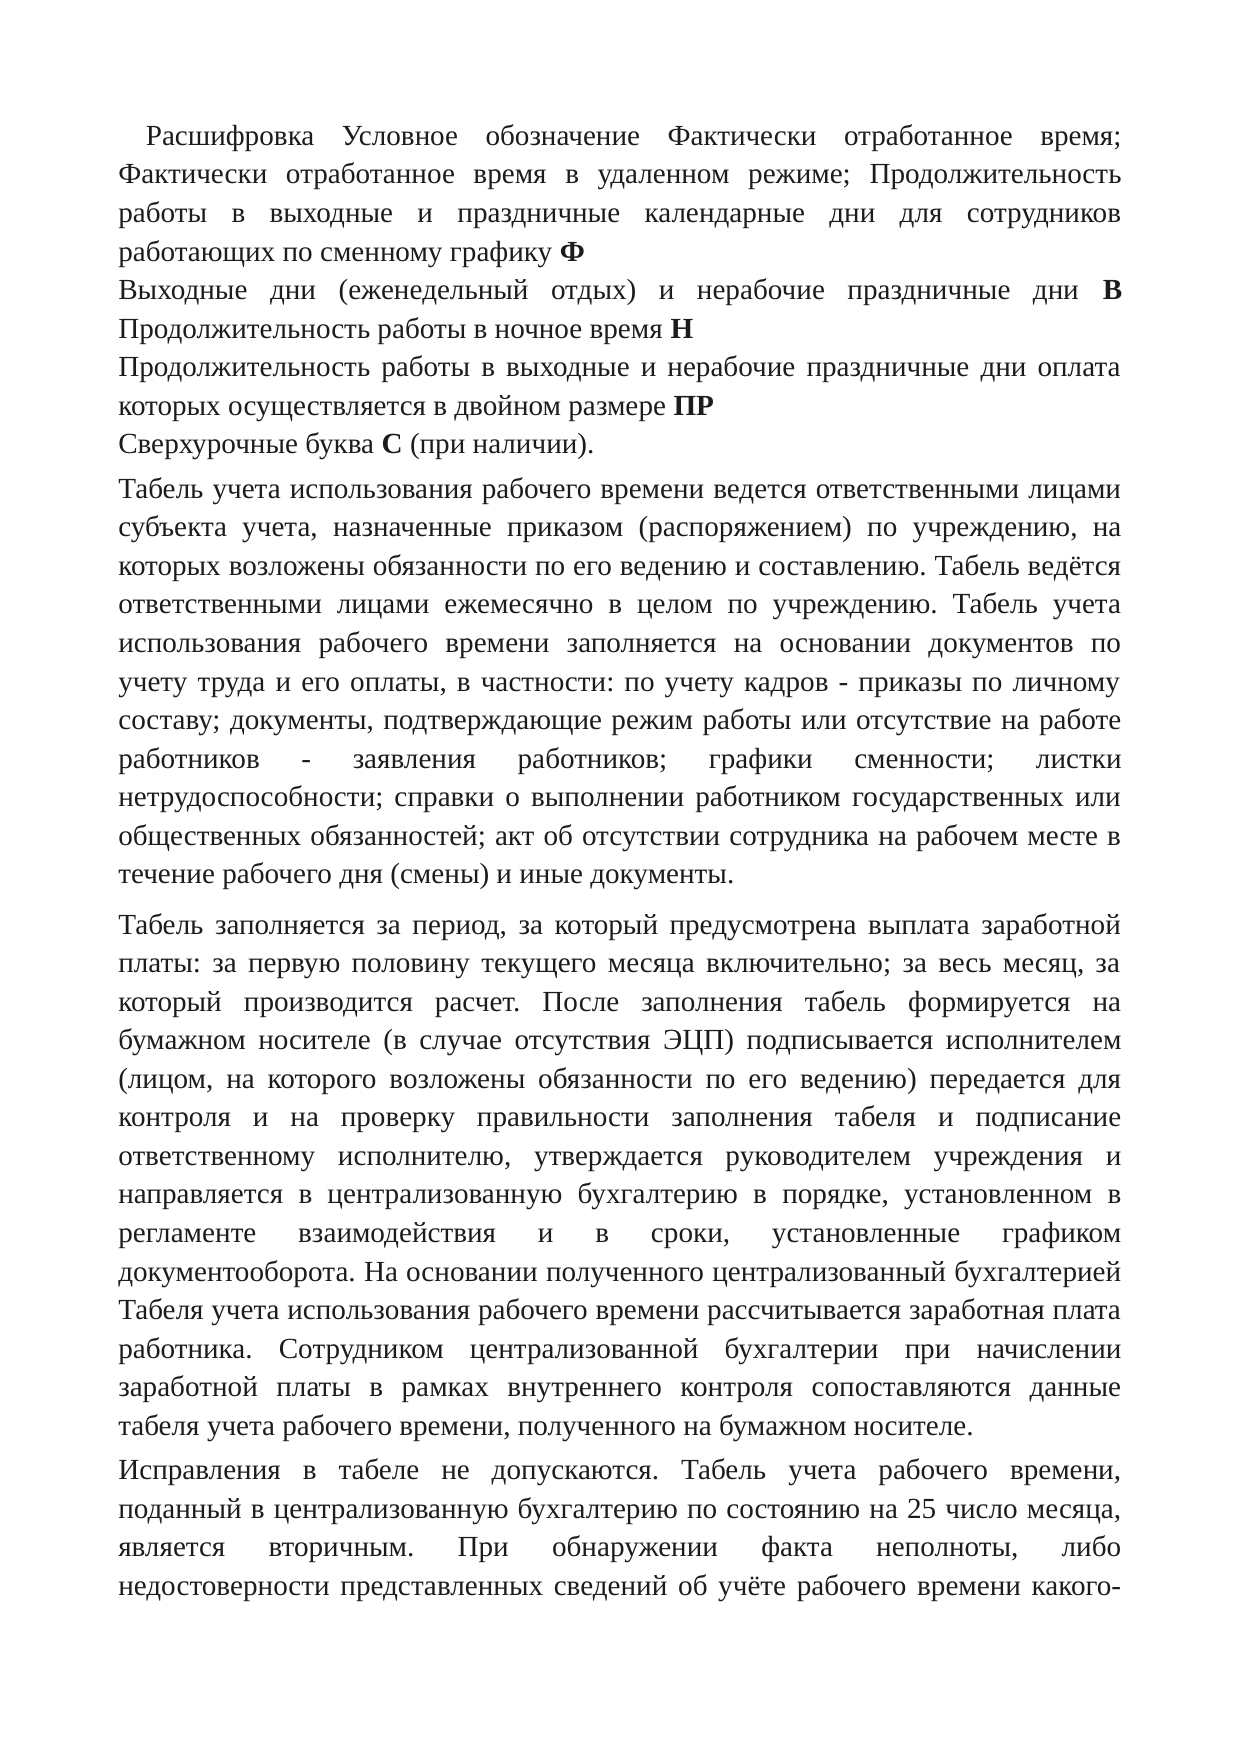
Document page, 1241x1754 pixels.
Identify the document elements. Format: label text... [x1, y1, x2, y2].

text Расшифровка Условное обозначение Фактически отработанное время; Фактически отработанное время в удаленном режиме; Продолжительность работы в выходные и праздничные календарные дни для сотрудников работающих по сменному графику Ф [118, 118, 1122, 267]
text Продолжительность работы в выходные и нерабочие праздничные дни оплата которых осуществляется в двойном размере ПР [118, 349, 1122, 421]
text Исправления в табеле не допускаются. Табель учета рабочего времени, поданный в централизованную бухгалтерию по состоянию на 25 число месяца, является вторичным. При обнаружении факта неполноты, либо недостоверности представленных сведений об учёте рабочего времени какого- [118, 1452, 1122, 1601]
text Табель заполняется за период, за который предусмотрена выплата заработной платы: за первую половину текущего месяца включительно; за весь месяц, за который производится расчет. После заполнения табель формируется на бумажном носителе (в случае отсутствия ЭЦП) подписывается исполнителем (лицом, на которого возложены обязанности по его ведению) передается для контроля и на проверку правильности заполнения табеля и подписание ответственному исполнителю, утверждается руководителем учреждения и направляется в централизованную бухгалтерию в порядке, установленном в регламенте взаимодействия и в сроки, установленные графиком документооборота. На основании полученного централизованный бухгалтерией Табеля учета использования рабочего времени рассчитывается заработная плата работника. Сотрудником централизованной бухгалтерии при начислении заработной платы в рамках внутреннего контроля сопоставляются данные табеля учета рабочего времени, полученного на бумажном носителе. [118, 907, 1122, 1441]
text Выходные дни (еженедельный отдых) и нерабочие праздничные дни В Продолжительность работы в ночное время Н [118, 272, 1122, 344]
text Табель учета использования рабочего времени ведется ответственными лицами субъекта учета, назначенные приказом (распоряжением) по учреждению, на которых возложены обязанности по его ведению и составлению. Табель ведётся ответственными лицами ежемесячно в целом по учреждению. Табель учета использования рабочего времени заполняется на основании документов по учету труда и его оплаты, в частности: по учету кадров - приказы по личному составу; документы, подтверждающие режим работы или отсутствие на работе работников - заявления работников; графики сменности; листки нетрудоспособности; справки о выполнении работником государственных или общественных обязанностей; акт об отсутствии сотрудника на рабочем месте в течение рабочего дня (смены) и иные документы. [118, 471, 1122, 890]
text Сверхурочные буква С (при наличии). [118, 426, 1122, 460]
